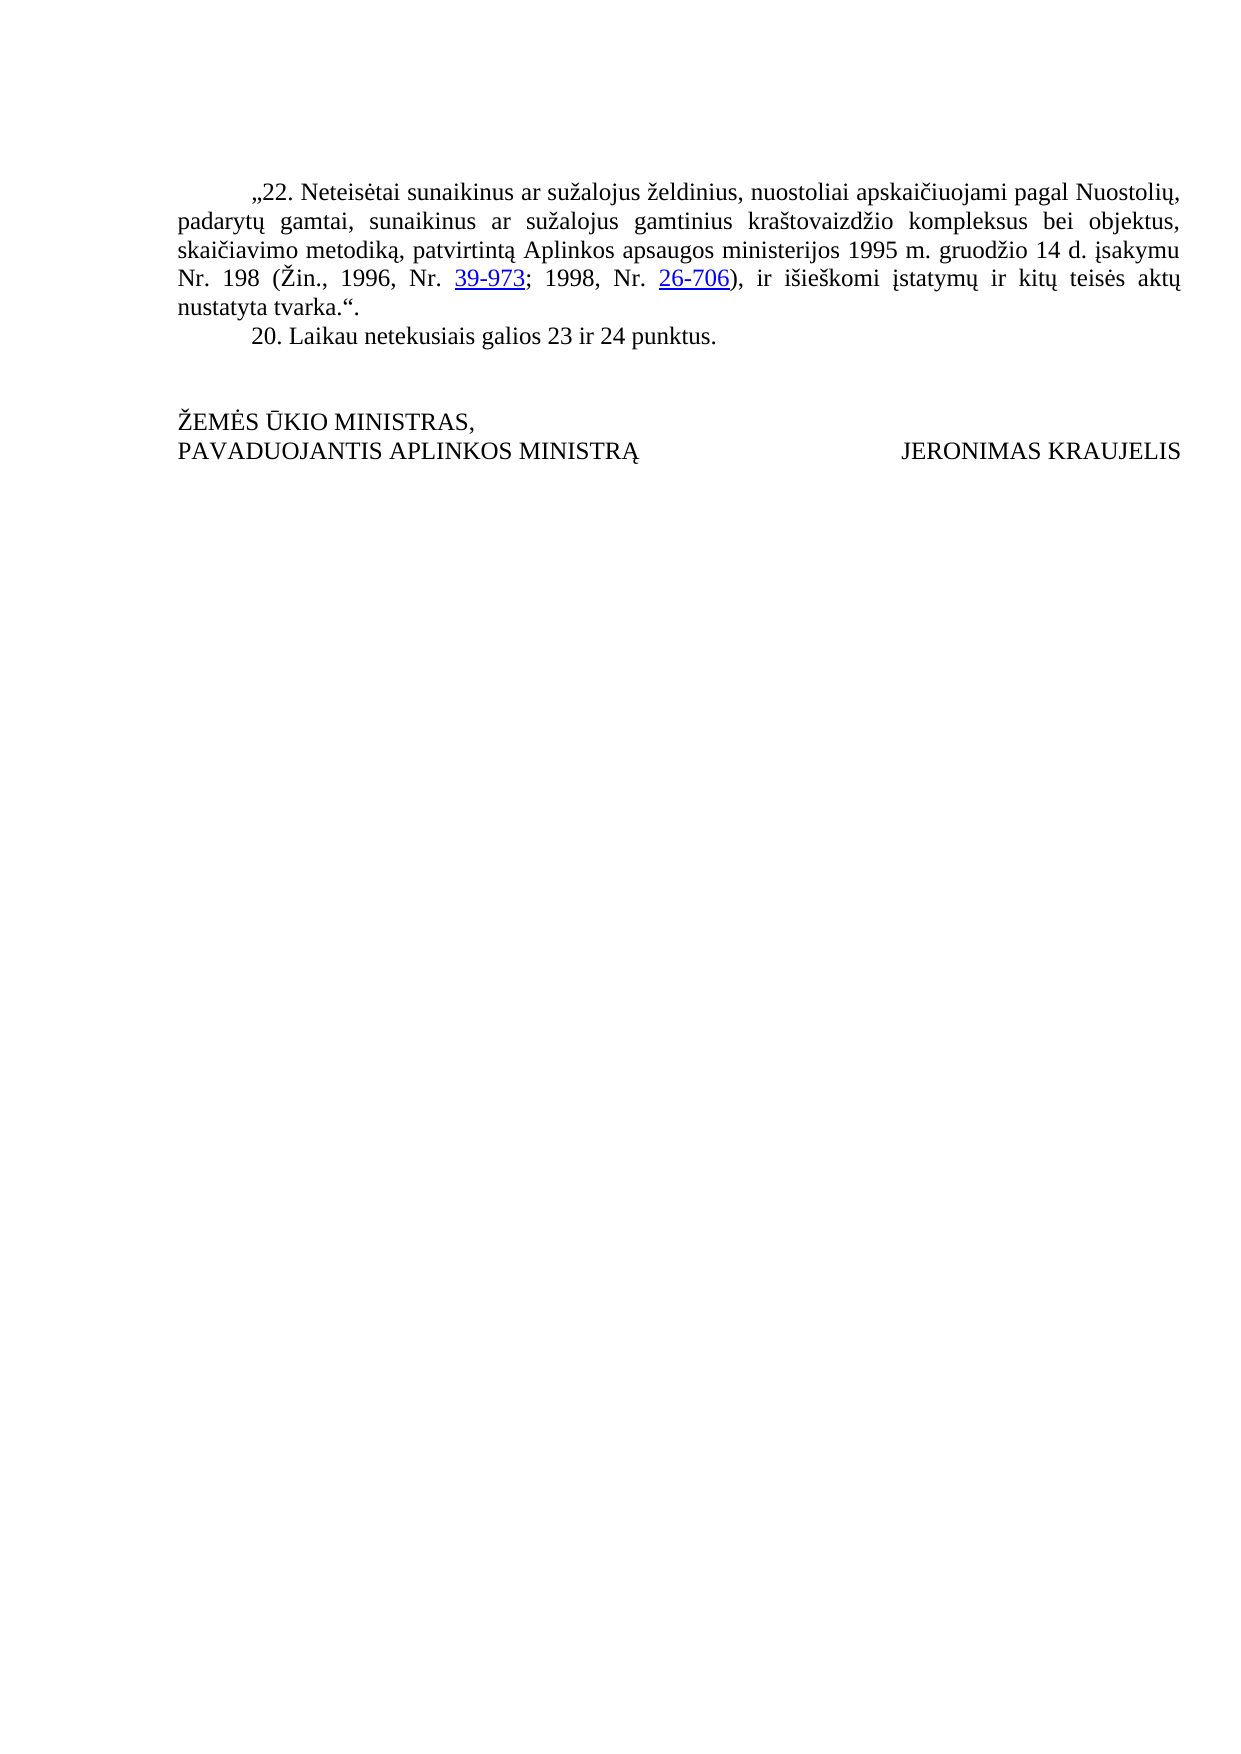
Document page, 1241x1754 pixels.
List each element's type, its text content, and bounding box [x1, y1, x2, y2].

text „22. Neteisėtai sunaikinus ar sužalojus želdinius, nuostoliai apskaičiuojami pagal Nuostolių, padarytų gamtai, sunaikinus ar sužalojus gamtinius kraštovaizdžio kompleksus bei objektus, skaičiavimo metodiką, patvirtintą Aplinkos apsaugos ministerijos 1995 m. gruodžio 14 d. įsakymu Nr. 198 (Žin., 1996, Nr. 39-973; 1998, Nr. 26-706), ir išieškomi įstatymų ir kitų teisės aktų nustatyta tvarka.“. [177, 177, 1181, 321]
text pavaduojantis aplinkos ministrą Jeronimas Kraujelis [177, 436, 1181, 465]
text Žemės ūkio ministras, [177, 407, 1181, 436]
text 20. Laikau netekusiais galios 23 ir 24 punktus. [177, 321, 1181, 350]
